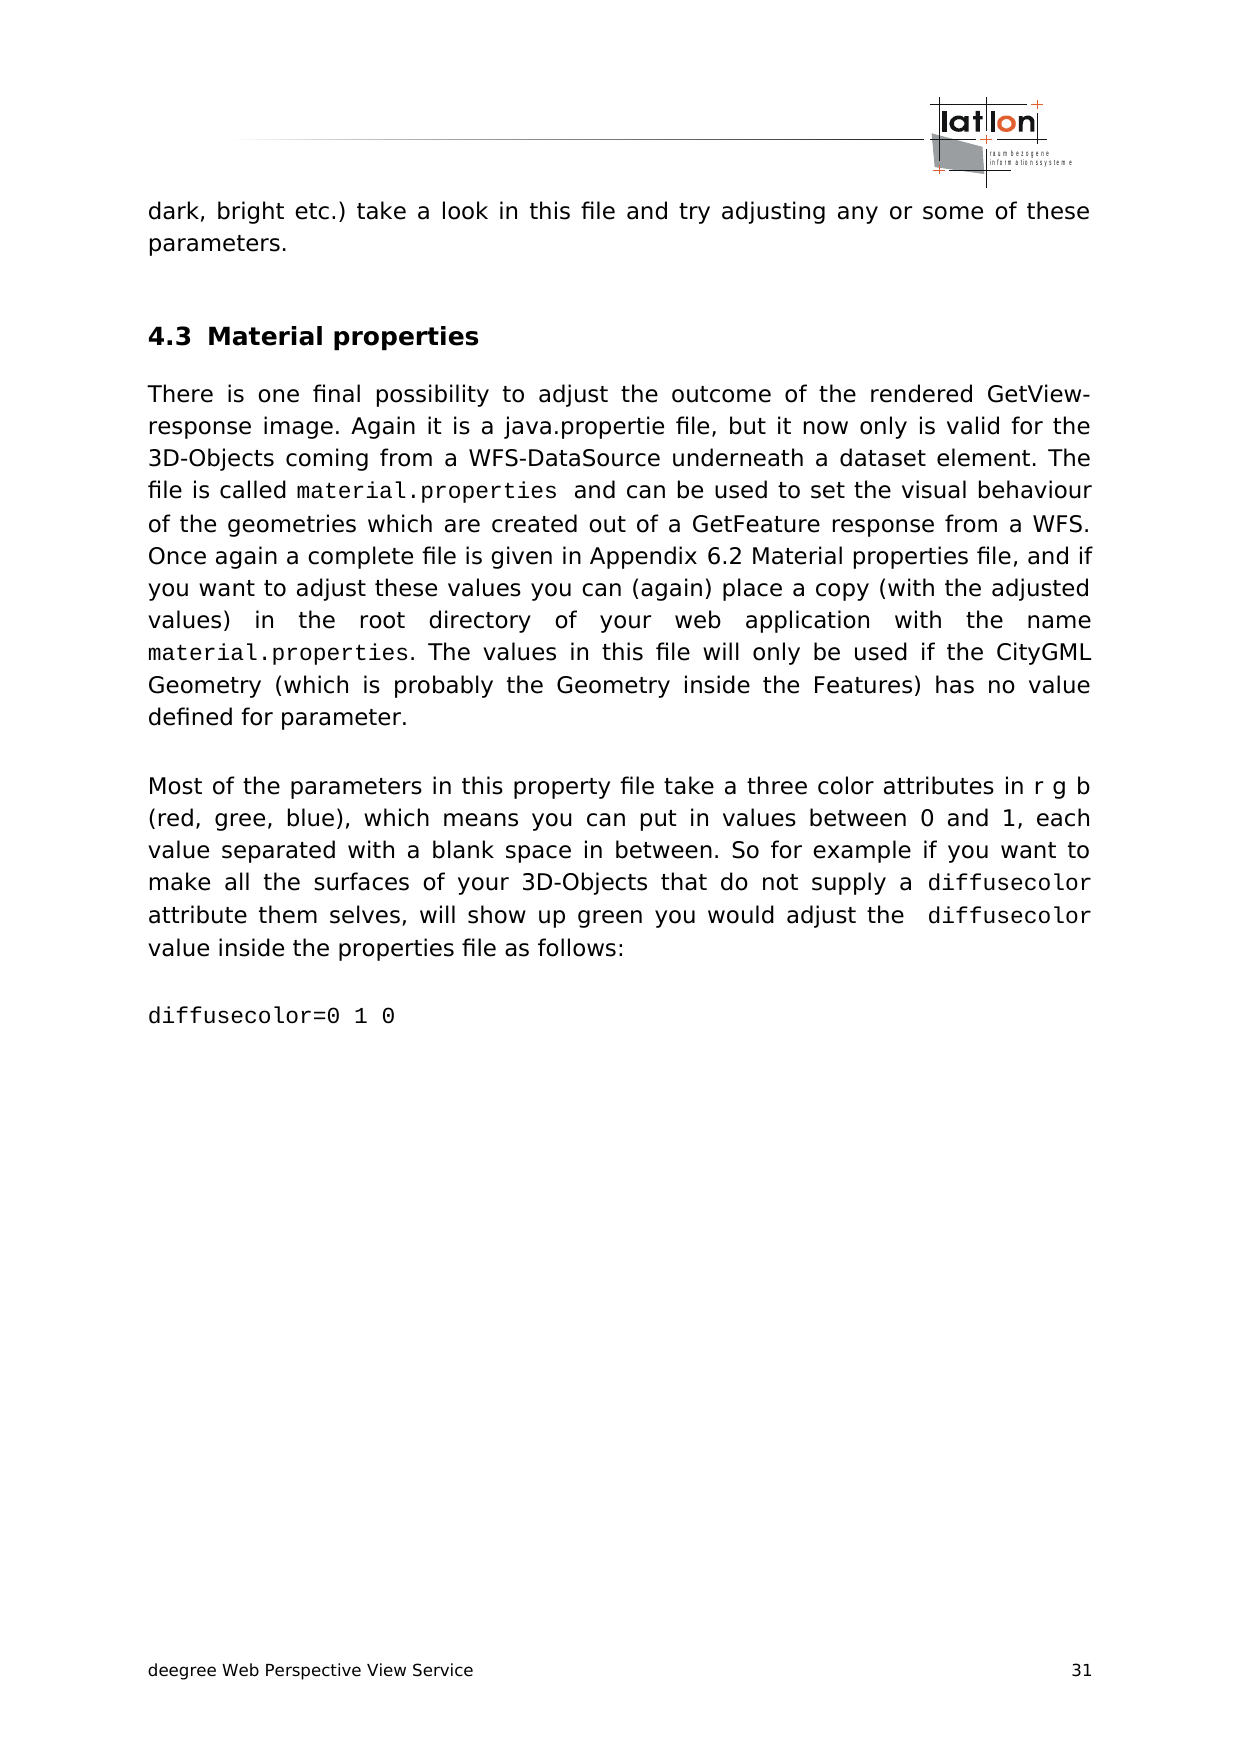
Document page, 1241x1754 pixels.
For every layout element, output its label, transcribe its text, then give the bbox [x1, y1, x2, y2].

text dark, bright etc.) take a look in this file and try adjusting any or some of these parameters. [148, 198, 1092, 257]
text diffusecolor=0 1 0 [148, 1004, 1092, 1030]
text There is one final possibility to adjust the outcome of the rendered GetView-response image. Again it is a java.propertie file, but it now only is valid for the 3D-Objects coming from a WFS-DataSource underneath a dataset element. The file is called material.properties and can be used to set the visual behaviour of the geometries which are created out of a GetFeature response from a WFS. Once again a complete file is given in Appendix 6.2 Material properties file, and if you want to adjust these values you can (again) place a copy (with the adjusted values) in the root directory of your web application with the name material.properties. The values in this file will only be used if the CityGML Geometry (which is probably the Geometry inside the Features) has no value defined for parameter. [148, 381, 1092, 731]
text Most of the parameters in this property file take a three color attributes in r g b (red, gree, blue), which means you can put in values between 0 and 1, each value separated with a blank space in between. So for example if you want to make all the surfaces of your 3D-Objects that do not supply a diffusecolor attribute them selves, will show up green you would adjust the diffusecolor value inside the properties file as follows: [148, 773, 1092, 962]
subtitle Material properties [148, 322, 1092, 351]
